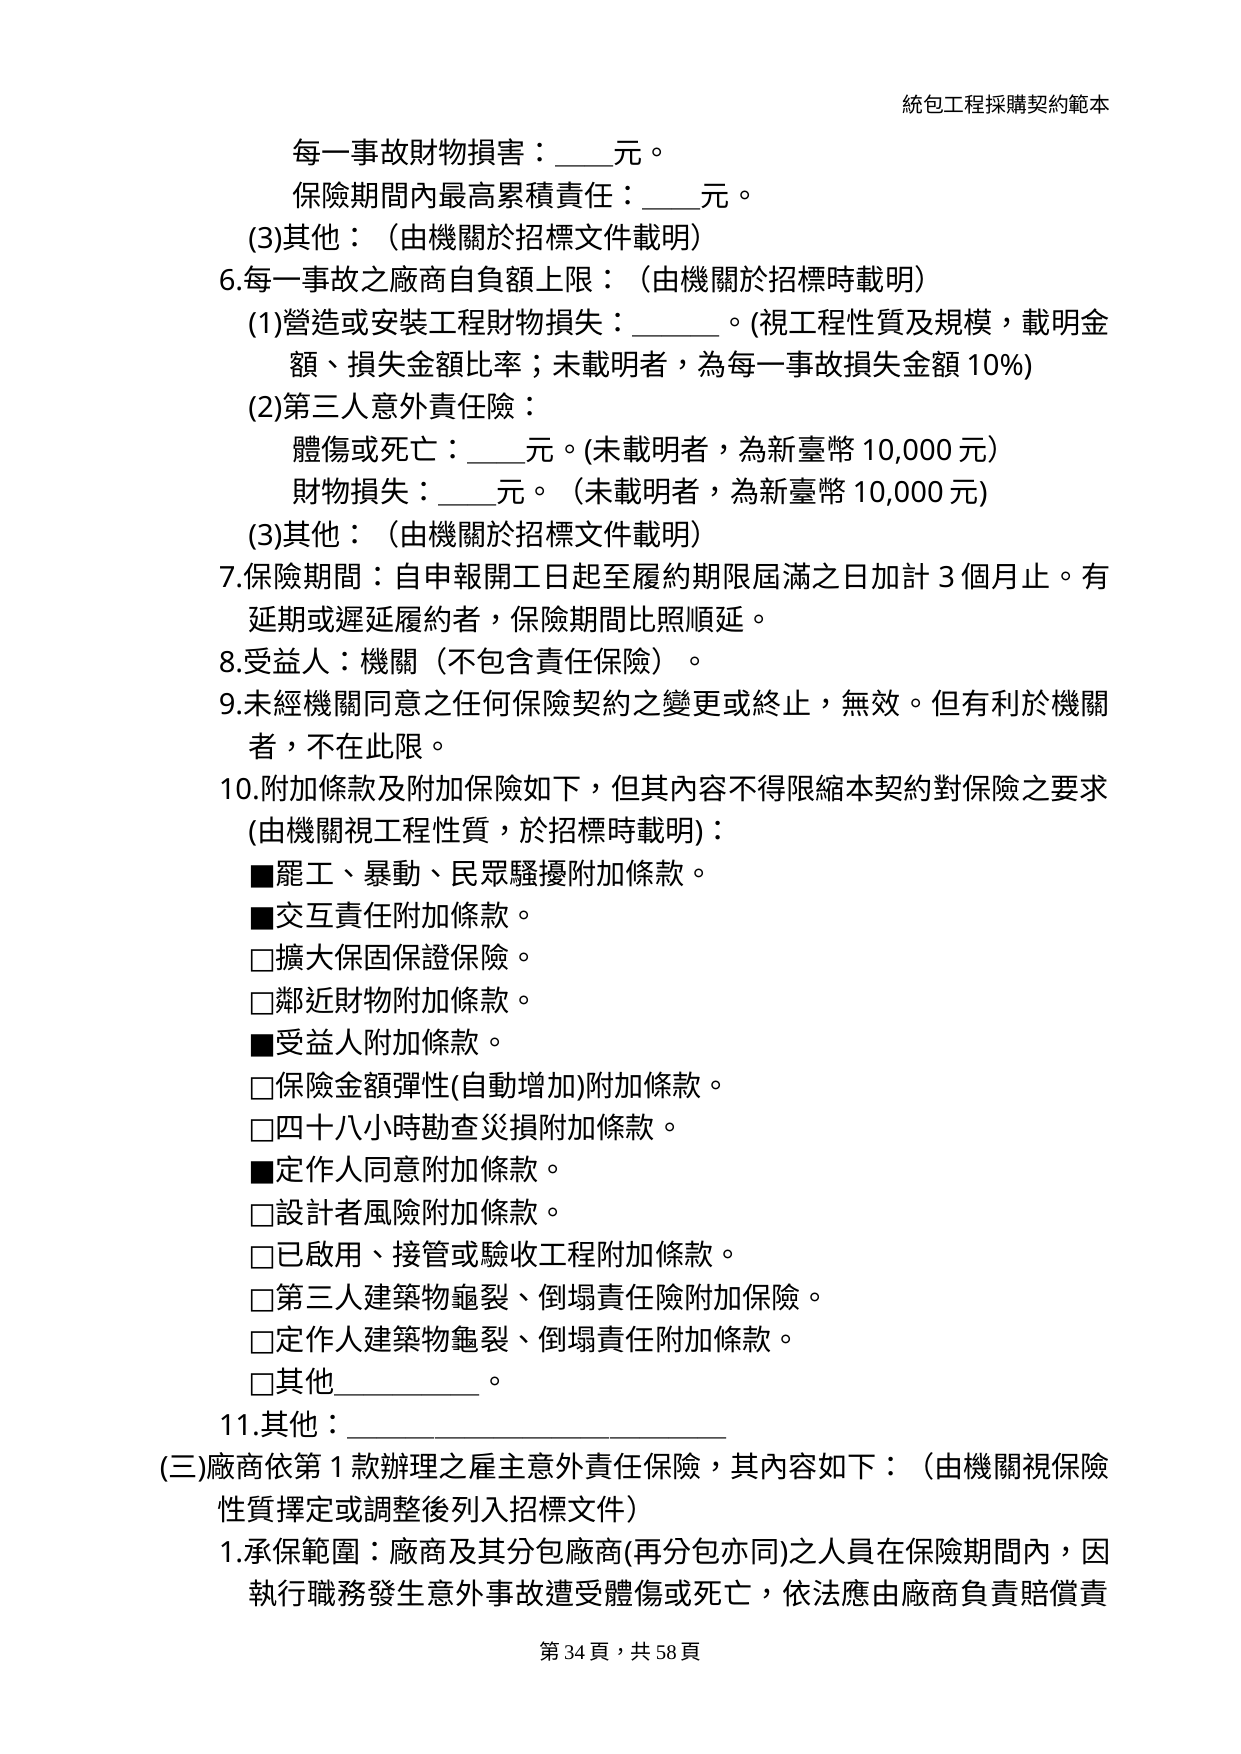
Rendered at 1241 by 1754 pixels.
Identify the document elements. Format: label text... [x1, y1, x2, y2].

text (三)廠商依第1款辦理之雇主意外責任保險，其內容如下：（由機關視保險性質擇定或調整後列入招標文件） [159, 1444, 1110, 1528]
text 9.未經機關同意之任何保險契約之變更或終止，無效。但有利於機關者，不在此限。 [218, 681, 1110, 765]
text (3)其他：（由機關於招標文件載明） [248, 511, 1110, 554]
text 7.保險期間：自申報開工日起至履約期限屆滿之日加計3個月止。有延期或遲延履約者，保險期間比照順延。 [218, 554, 1110, 638]
text ■罷工、暴動、民眾騷擾附加條款。 [248, 850, 1110, 893]
text □鄰近財物附加條款。 [248, 977, 1110, 1020]
text ■交互責任附加條款。 [248, 893, 1110, 935]
text □定作人建築物龜裂、倒塌責任附加條款。 [248, 1317, 1110, 1359]
text □其他＿＿＿＿＿。 [248, 1359, 1110, 1401]
text ■受益人附加條款。 [248, 1020, 1110, 1062]
text □設計者風險附加條款。 [248, 1189, 1110, 1232]
text 10.附加條款及附加保險如下，但其內容不得限縮本契約對保險之要求(由機關視工程性質，於招標時載明)： [218, 765, 1110, 850]
text 8.受益人：機關（不包含責任保險）。 [218, 638, 1110, 681]
text ■定作人同意附加條款。 [248, 1147, 1110, 1189]
text 體傷或死亡：＿＿元。(未載明者，為新臺幣10,000元） [292, 426, 1110, 469]
text 每一事故財物損害：＿＿元。 [292, 130, 1110, 172]
text □擴大保固保證保險。 [248, 935, 1110, 977]
text 11.其他：＿＿＿＿＿＿＿＿＿＿＿＿＿ [218, 1401, 1110, 1444]
text 保險期間內最高累積責任：＿＿元。 [292, 172, 1110, 214]
text □保險金額彈性(自動增加)附加條款。 [248, 1062, 1110, 1104]
text □第三人建築物龜裂、倒塌責任險附加保險。 [248, 1274, 1110, 1317]
text 財物損失：＿＿元。（未載明者，為新臺幣10,000元) [292, 469, 1110, 511]
text □已啟用、接管或驗收工程附加條款。 [248, 1232, 1110, 1274]
text (2)第三人意外責任險： [248, 384, 1110, 426]
text (3)其他：（由機關於招標文件載明） [248, 214, 1110, 257]
text 6.每一事故之廠商自負額上限：（由機關於招標時載明） [218, 257, 1110, 299]
text (1)營造或安裝工程財物損失：＿＿＿。(視工程性質及規模，載明金額、損失金額比率；未載明者，為每一事故損失金額10%) [248, 299, 1110, 384]
text 1.承保範圍：廠商及其分包廠商(再分包亦同)之人員在保險期間內，因執行職務發生意外事故遭受體傷或死亡，依法應由廠商負責賠償責 [218, 1528, 1110, 1613]
text □四十八小時勘查災損附加條款。 [248, 1104, 1110, 1147]
